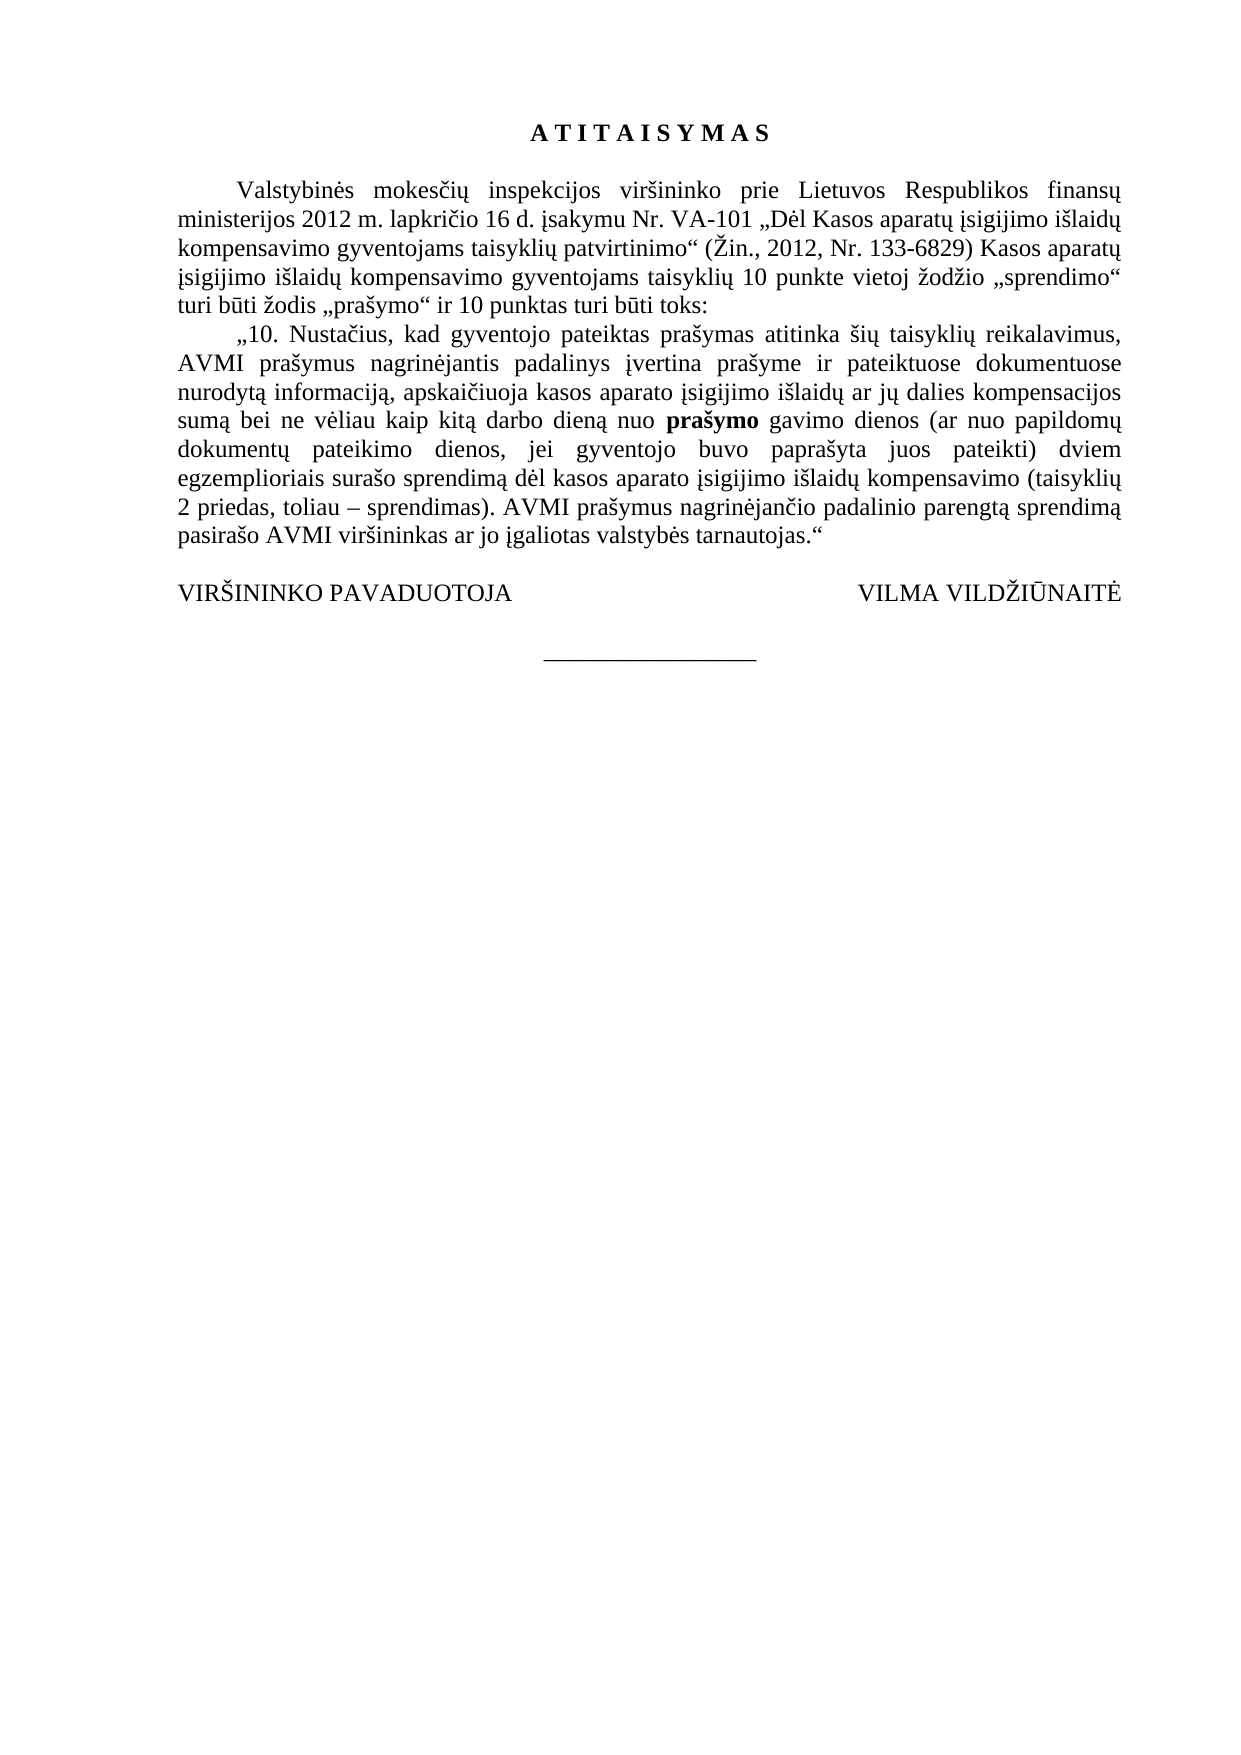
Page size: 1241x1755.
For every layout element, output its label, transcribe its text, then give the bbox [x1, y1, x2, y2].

text Valstybinės mokesčių inspekcijos viršininko prie Lietuvos Respublikos finansų ministerijos 2012 m. lapkričio 16 d. įsakymu Nr. VA-101 „Dėl Kasos aparatų įsigijimo išlaidų kompensavimo gyventojams taisyklių patvirtinimo“ (Žin., 2012, Nr. 133-6829) Kasos aparatų įsigijimo išlaidų kompensavimo gyventojams taisyklių 10 punkte vietoj žodžio „sprendimo“ turi būti žodis „prašymo“ ir 10 punktas turi būti toks: [177, 176, 1122, 319]
text Viršininko paVADUOTOJA Vilma Vildžiūnaitė [177, 578, 1122, 607]
text „10. Nustačius, kad gyventojo pateiktas prašymas atitinka šių taisyklių reikalavimus, AVMI prašymus nagrinėjantis padalinys įvertina prašyme ir pateiktuose dokumentuose nurodytą informaciją, apskaičiuoja kasos aparato įsigijimo išlaidų ar jų dalies kompensacijos sumą bei ne vėliau kaip kitą darbo dieną nuo prašymo gavimo dienos (ar nuo papildomų dokumentų pateikimo dienos, jei gyventojo buvo paprašyta juos pateikti) dviem egzemplioriais surašo sprendimą dėl kasos aparato įsigijimo išlaidų kompensavimo (taisyklių 2 priedas, toliau – sprendimas). AVMI prašymus nagrinėjančio padalinio parengtą sprendimą pasirašo AVMI viršininkas ar jo įgaliotas valstybės tarnautojas.“ [177, 319, 1122, 549]
text _________________ [177, 636, 1122, 664]
text ATITAISYMAS [177, 118, 1122, 147]
